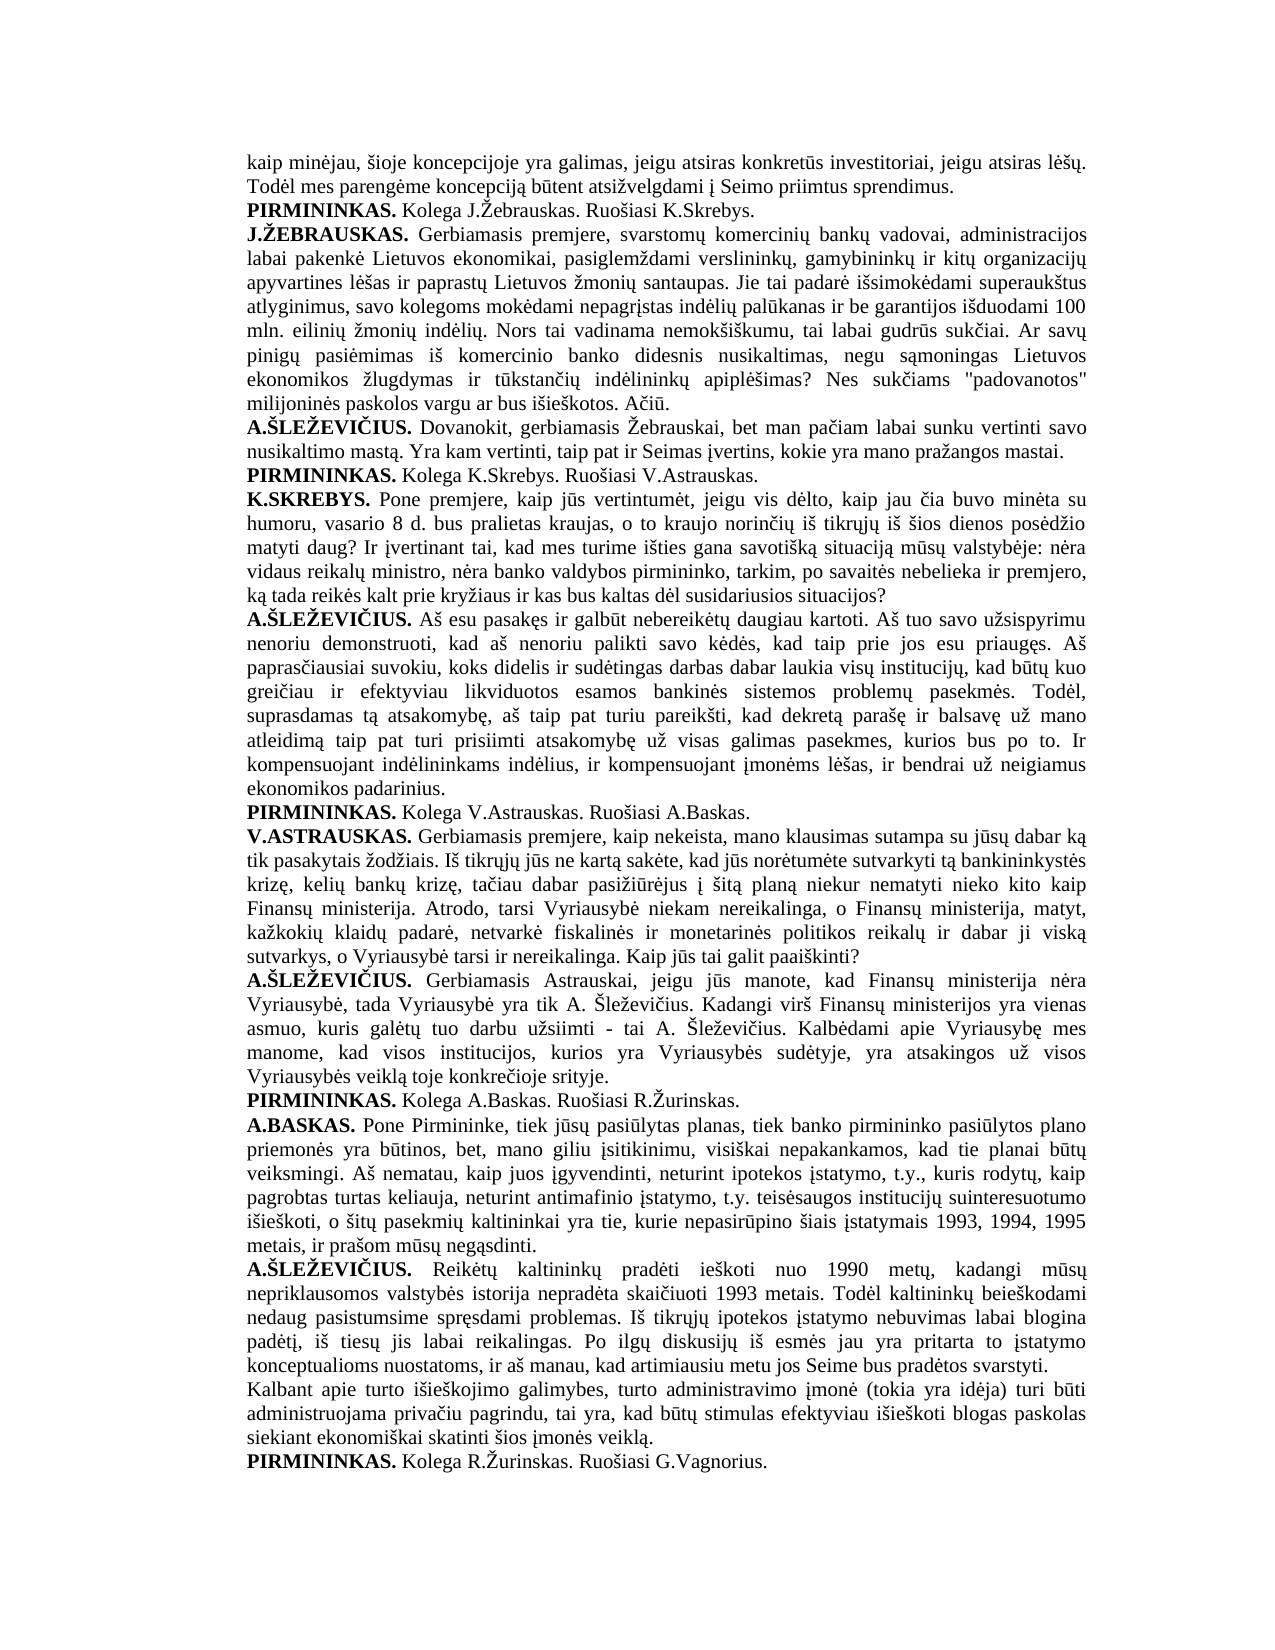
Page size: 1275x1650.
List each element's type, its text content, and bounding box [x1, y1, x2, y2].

text PIRMININKAS. Kolega R.Žurinskas. Ruošiasi G.Vagnorius. [247, 1449, 1087, 1473]
text A.ŠLEŽEVIČIUS. Dovanokit, gerbiamasis Žebrauskai, bet man pačiam labai sunku vertinti savo nusikaltimo mastą. Yra kam vertinti, taip pat ir Seimas įvertins, kokie yra mano pražangos mastai. [247, 415, 1087, 463]
text A.ŠLEŽEVIČIUS. Reikėtų kaltininkų pradėti ieškoti nuo 1990 metų, kadangi mūsų nepriklausomos valstybės istorija nepradėta skaičiuoti 1993 metais. Todėl kaltininkų beieškodami nedaug pasistumsime spręsdami problemas. Iš tikrųjų ipotekos įstatymo nebuvimas labai blogina padėtį, iš tiesų jis labai reikalingas. Po ilgų diskusijų iš esmės jau yra pritarta to įstatymo konceptualioms nuostatoms, ir aš manau, kad artimiausiu metu jos Seime bus pradėtos svarstyti. [247, 1257, 1087, 1377]
text V.ASTRAUSKAS. Gerbiamasis premjere, kaip nekeista, mano klausimas sutampa su jūsų dabar ką tik pasakytais žodžiais. Iš tikrųjų jūs ne kartą sakėte, kad jūs norėtumėte sutvarkyti tą bankininkystės krizę, kelių bankų krizę, tačiau dabar pasižiūrėjus į šitą planą niekur nematyti nieko kito kaip Finansų ministerija. Atrodo, tarsi Vyriausybė niekam nereikalinga, o Finansų ministerija, matyt, kažkokių klaidų padarė, netvarkė fiskalinės ir monetarinės politikos reikalų ir dabar ji viską sutvarkys, o Vyriausybė tarsi ir nereikalinga. Kaip jūs tai galit paaiškinti? [247, 824, 1087, 968]
text PIRMININKAS. Kolega J.Žebrauskas. Ruošiasi K.Skrebys. [247, 198, 1087, 222]
text PIRMININKAS. Kolega A.Baskas. Ruošiasi R.Žurinskas. [247, 1088, 1087, 1112]
text J.ŽEBRAUSKAS. Gerbiamasis premjere, svarstomų komercinių bankų vadovai, administracijos labai pakenkė Lietuvos ekonomikai, pasiglemždami verslininkų, gamybininkų ir kitų organizacijų apyvartines lėšas ir paprastų Lietuvos žmonių santaupas. Jie tai padarė išsimokėdami superaukštus atlyginimus, savo kolegoms mokėdami nepagrįstas indėlių palūkanas ir be garantijos išduodami 100 mln. eilinių žmonių indėlių. Nors tai vadinama nemokšiškumu, tai labai gudrūs sukčiai. Ar savų pinigų pasiėmimas iš komercinio banko didesnis nusikaltimas, negu sąmoningas Lietuvos ekonomikos žlugdymas ir tūkstančių indėlininkų apiplėšimas? Nes sukčiams "padovanotos" milijoninės paskolos vargu ar bus išieškotos. Ačiū. [247, 222, 1087, 415]
text K.SKREBYS. Pone premjere, kaip jūs vertintumėt, jeigu vis dėlto, kaip jau čia buvo minėta su humoru, vasario 8 d. bus pralietas kraujas, o to kraujo norinčių iš tikrųjų iš šios dienos posėdžio matyti daug? Ir įvertinant tai, kad mes turime išties gana savotišką situaciją mūsų valstybėje: nėra vidaus reikalų ministro, nėra banko valdybos pirmininko, tarkim, po savaitės nebelieka ir premjero, ką tada reikės kalt prie kryžiaus ir kas bus kaltas dėl susidariusios situacijos? [247, 487, 1087, 607]
text PIRMININKAS. Kolega V.Astrauskas. Ruošiasi A.Baskas. [247, 800, 1087, 824]
text kaip minėjau, šioje koncepcijoje yra galimas, jeigu atsiras konkretūs investitoriai, jeigu atsiras lėšų. Todėl mes parengėme koncepciją būtent atsižvelgdami į Seimo priimtus sprendimus. [247, 150, 1087, 198]
text A.ŠLEŽEVIČIUS. Aš esu pasakęs ir galbūt nebereikėtų daugiau kartoti. Aš tuo savo užsispyrimu nenoriu demonstruoti, kad aš nenoriu palikti savo kėdės, kad taip prie jos esu priaugęs. Aš paprasčiausiai suvokiu, koks didelis ir sudėtingas darbas dabar laukia visų institucijų, kad būtų kuo greičiau ir efektyviau likviduotos esamos bankinės sistemos problemų pasekmės. Todėl, suprasdamas tą atsakomybę, aš taip pat turiu pareikšti, kad dekretą parašę ir balsavę už mano atleidimą taip pat turi prisiimti atsakomybę už visas galimas pasekmes, kurios bus po to. Ir kompensuojant indėlininkams indėlius, ir kompensuojant įmonėms lėšas, ir bendrai už neigiamus ekonomikos padarinius. [247, 607, 1087, 800]
text A.ŠLEŽEVIČIUS. Gerbiamasis Astrauskai, jeigu jūs manote, kad Finansų ministerija nėra Vyriausybė, tada Vyriausybė yra tik A. Šleževičius. Kadangi virš Finansų ministerijos yra vienas asmuo, kuris galėtų tuo darbu užsiimti - tai A. Šleževičius. Kalbėdami apie Vyriausybę mes manome, kad visos institucijos, kurios yra Vyriausybės sudėtyje, yra atsakingos už visos Vyriausybės veiklą toje konkrečioje srityje. [247, 968, 1087, 1088]
text A.BASKAS. Pone Pirmininke, tiek jūsų pasiūlytas planas, tiek banko pirmininko pasiūlytos plano priemonės yra būtinos, bet, mano giliu įsitikinimu, visiškai nepakankamos, kad tie planai būtų veiksmingi. Aš nematau, kaip juos įgyvendinti, neturint ipotekos įstatymo, t.y., kuris rodytų, kaip pagrobtas turtas keliauja, neturint antimafinio įstatymo, t.y. teisėsaugos institucijų suinteresuotumo išieškoti, o šitų pasekmių kaltininkai yra tie, kurie nepasirūpino šiais įstatymais 1993, 1994, 1995 metais, ir prašom mūsų negąsdinti. [247, 1112, 1087, 1257]
text PIRMININKAS. Kolega K.Skrebys. Ruošiasi V.Astrauskas. [247, 463, 1087, 487]
text Kalbant apie turto išieškojimo galimybes, turto administravimo įmonė (tokia yra idėja) turi būti administruojama privačiu pagrindu, tai yra, kad būtų stimulas efektyviau išieškoti blogas paskolas siekiant ekonomiškai skatinti šios įmonės veiklą. [247, 1377, 1087, 1449]
